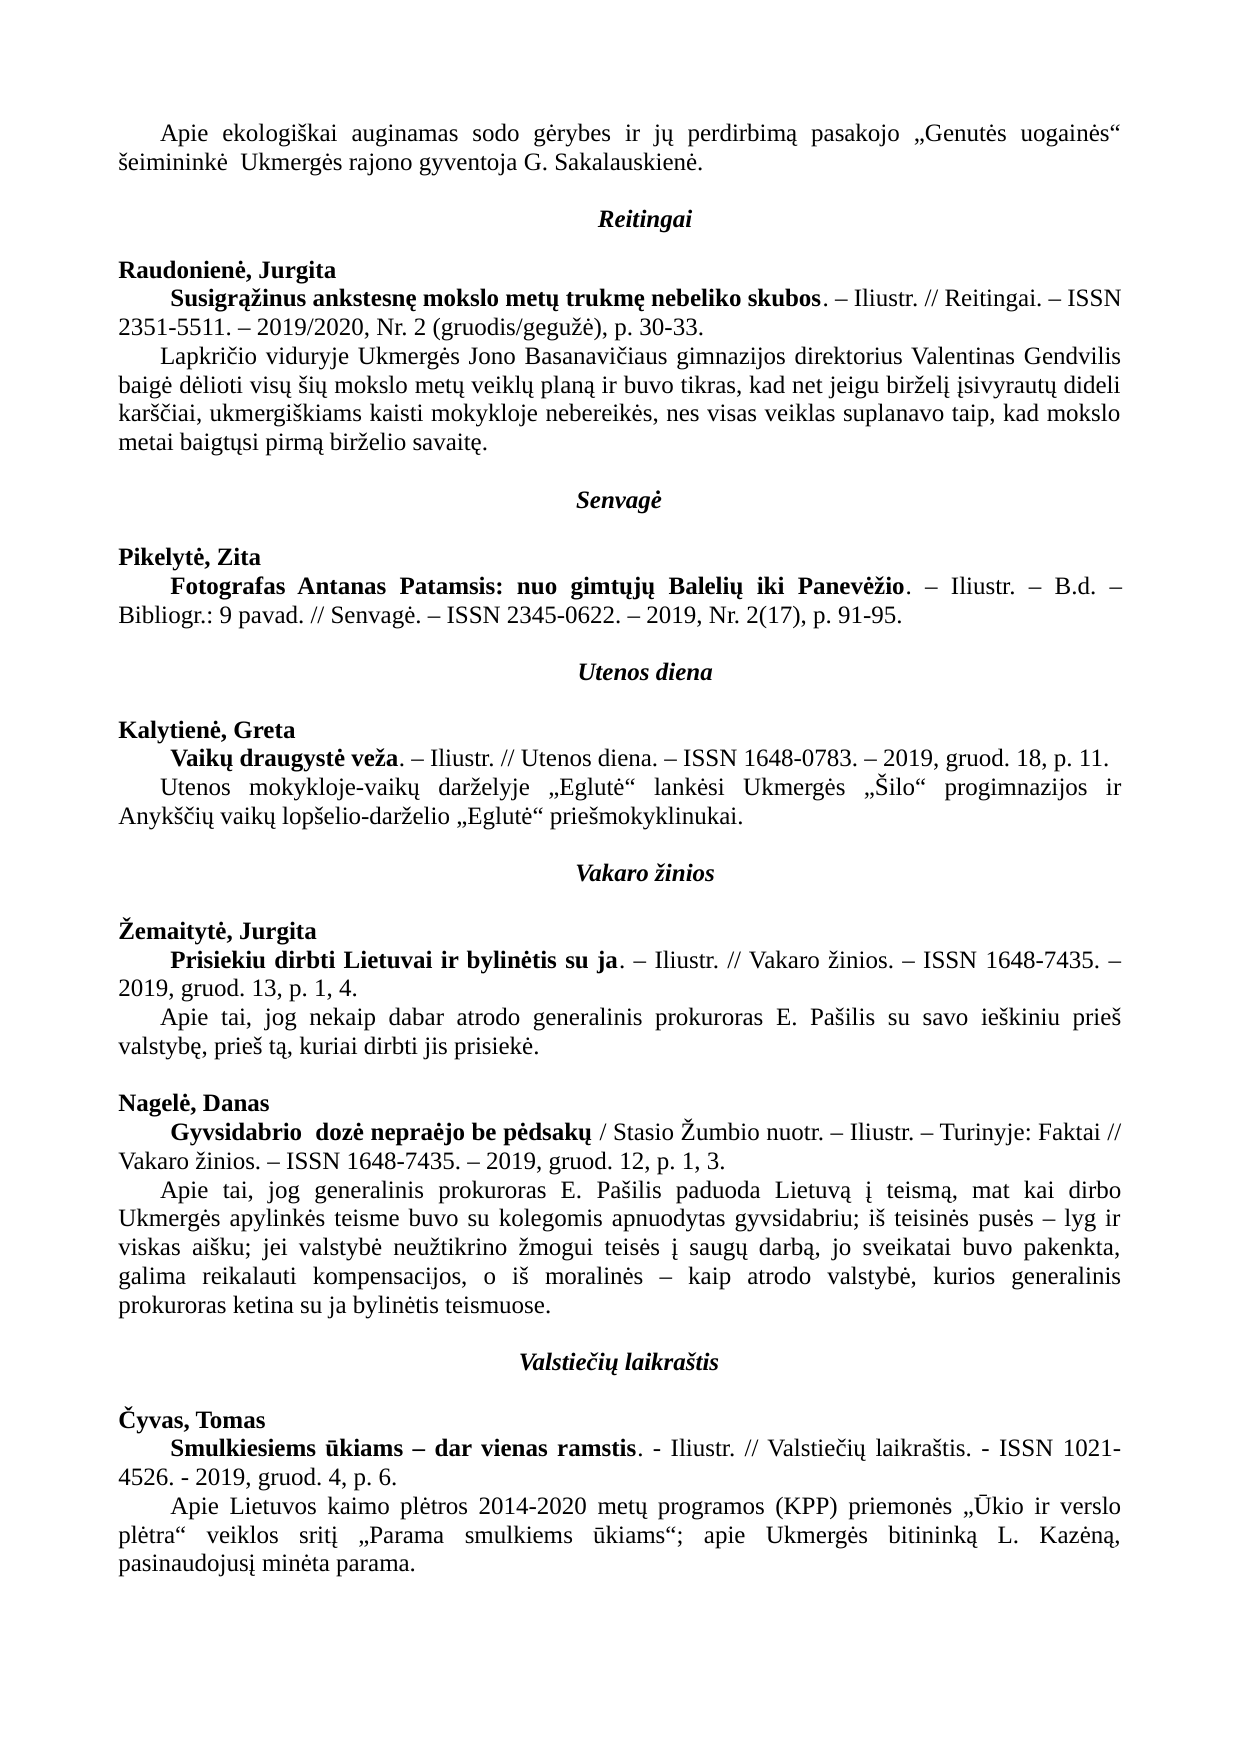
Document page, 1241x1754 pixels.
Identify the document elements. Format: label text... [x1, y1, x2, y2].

text Gyvsidabrio dozė nepraėjo be pėdsakų / Stasio Žumbio nuotr. – Iliustr. – Turinyje: Faktai // Vakaro žinios. – ISSN 1648-7435. – 2019, gruod. 12, p. 1, 3. [118, 1117, 1122, 1175]
text Vakaro žinios [118, 858, 1122, 887]
text Senvagė [118, 485, 1122, 513]
text Apie Lietuvos kaimo plėtros 2014-2020 metų programos (KPP) priemonės „Ūkio ir verslo plėtra“ veiklos sritį „Parama smulkiems ūkiams“; apie Ukmergės bitininką L. Kazėną, pasinaudojusį minėta parama. [118, 1491, 1122, 1577]
text Fotografas Antanas Patamsis: nuo gimtųjų Balelių iki Panevėžio. – Iliustr. – B.d. – Bibliogr.: 9 pavad. // Senvagė. – ISSN 2345-0622. – 2019, Nr. 2(17), p. 91-95. [118, 571, 1122, 628]
text Reitingai [118, 204, 1122, 233]
text Smulkiesiems ūkiams – dar vienas ramstis. - Iliustr. // Valstiečių laikraštis. - ISSN 1021-4526. - 2019, gruod. 4, p. 6. [118, 1433, 1122, 1491]
text Čyvas, Tomas [118, 1405, 1122, 1433]
text Apie tai, jog nekaip dabar atrodo generalinis prokuroras E. Pašilis su savo ieškiniu prieš valstybę, prieš tą, kuriai dirbti jis prisiekė. [118, 1002, 1122, 1060]
text Utenos diena [118, 657, 1122, 686]
text Valstiečių laikraštis [118, 1347, 1122, 1376]
text Vaikų draugystė veža. – Iliustr. // Utenos diena. – ISSN 1648-0783. – 2019, gruod. 18, p. 11. [118, 743, 1122, 772]
text Raudonienė, Jurgita [118, 255, 1122, 283]
text Utenos mokykloje-vaikų darželyje „Eglutė“ lankėsi Ukmergės „Šilo“ progimnazijos ir Anykščių vaikų lopšelio-darželio „Eglutė“ priešmokyklinukai. [118, 772, 1122, 830]
text Nagelė, Danas [118, 1088, 1122, 1117]
text Lapkričio viduryje Ukmergės Jono Basanavičiaus gimnazijos direktorius Valentinas Gendvilis baigė dėlioti visų šių mokslo metų veiklų planą ir buvo tikras, kad net jeigu birželį įsivyrautų dideli karščiai, ukmergiškiams kaisti mokykloje nebereikės, nes visas veiklas suplanavo taip, kad mokslo metai baigtųsi pirmą birželio savaitę. [118, 341, 1122, 456]
text Apie ekologiškai auginamas sodo gėrybes ir jų perdirbimą pasakojo „Genutės uogainės“ šeimininkė Ukmergės rajono gyventoja G. Sakalauskienė. [118, 118, 1122, 176]
text Prisiekiu dirbti Lietuvai ir bylinėtis su ja. – Iliustr. // Vakaro žinios. – ISSN 1648-7435. – 2019, gruod. 13, p. 1, 4. [118, 945, 1122, 1002]
text Apie tai, jog generalinis prokuroras E. Pašilis paduoda Lietuvą į teismą, mat kai dirbo Ukmergės apylinkės teisme buvo su kolegomis apnuodytas gyvsidabriu; iš teisinės pusės – lyg ir viskas aišku; jei valstybė neužtikrino žmogui teisės į saugų darbą, jo sveikatai buvo pakenkta, galima reikalauti kompensacijos, o iš moralinės – kaip atrodo valstybė, kurios generalinis prokuroras ketina su ja bylinėtis teismuose. [118, 1175, 1122, 1318]
text Žemaitytė, Jurgita [118, 916, 1122, 945]
text Pikelytė, Zita [118, 542, 1122, 571]
text Susigrąžinus ankstesnę mokslo metų trukmę nebeliko skubos. – Iliustr. // Reitingai. – ISSN 2351-5511. – 2019/2020, Nr. 2 (gruodis/gegužė), p. 30-33. [118, 283, 1122, 341]
text Kalytienė, Greta [118, 715, 1122, 743]
